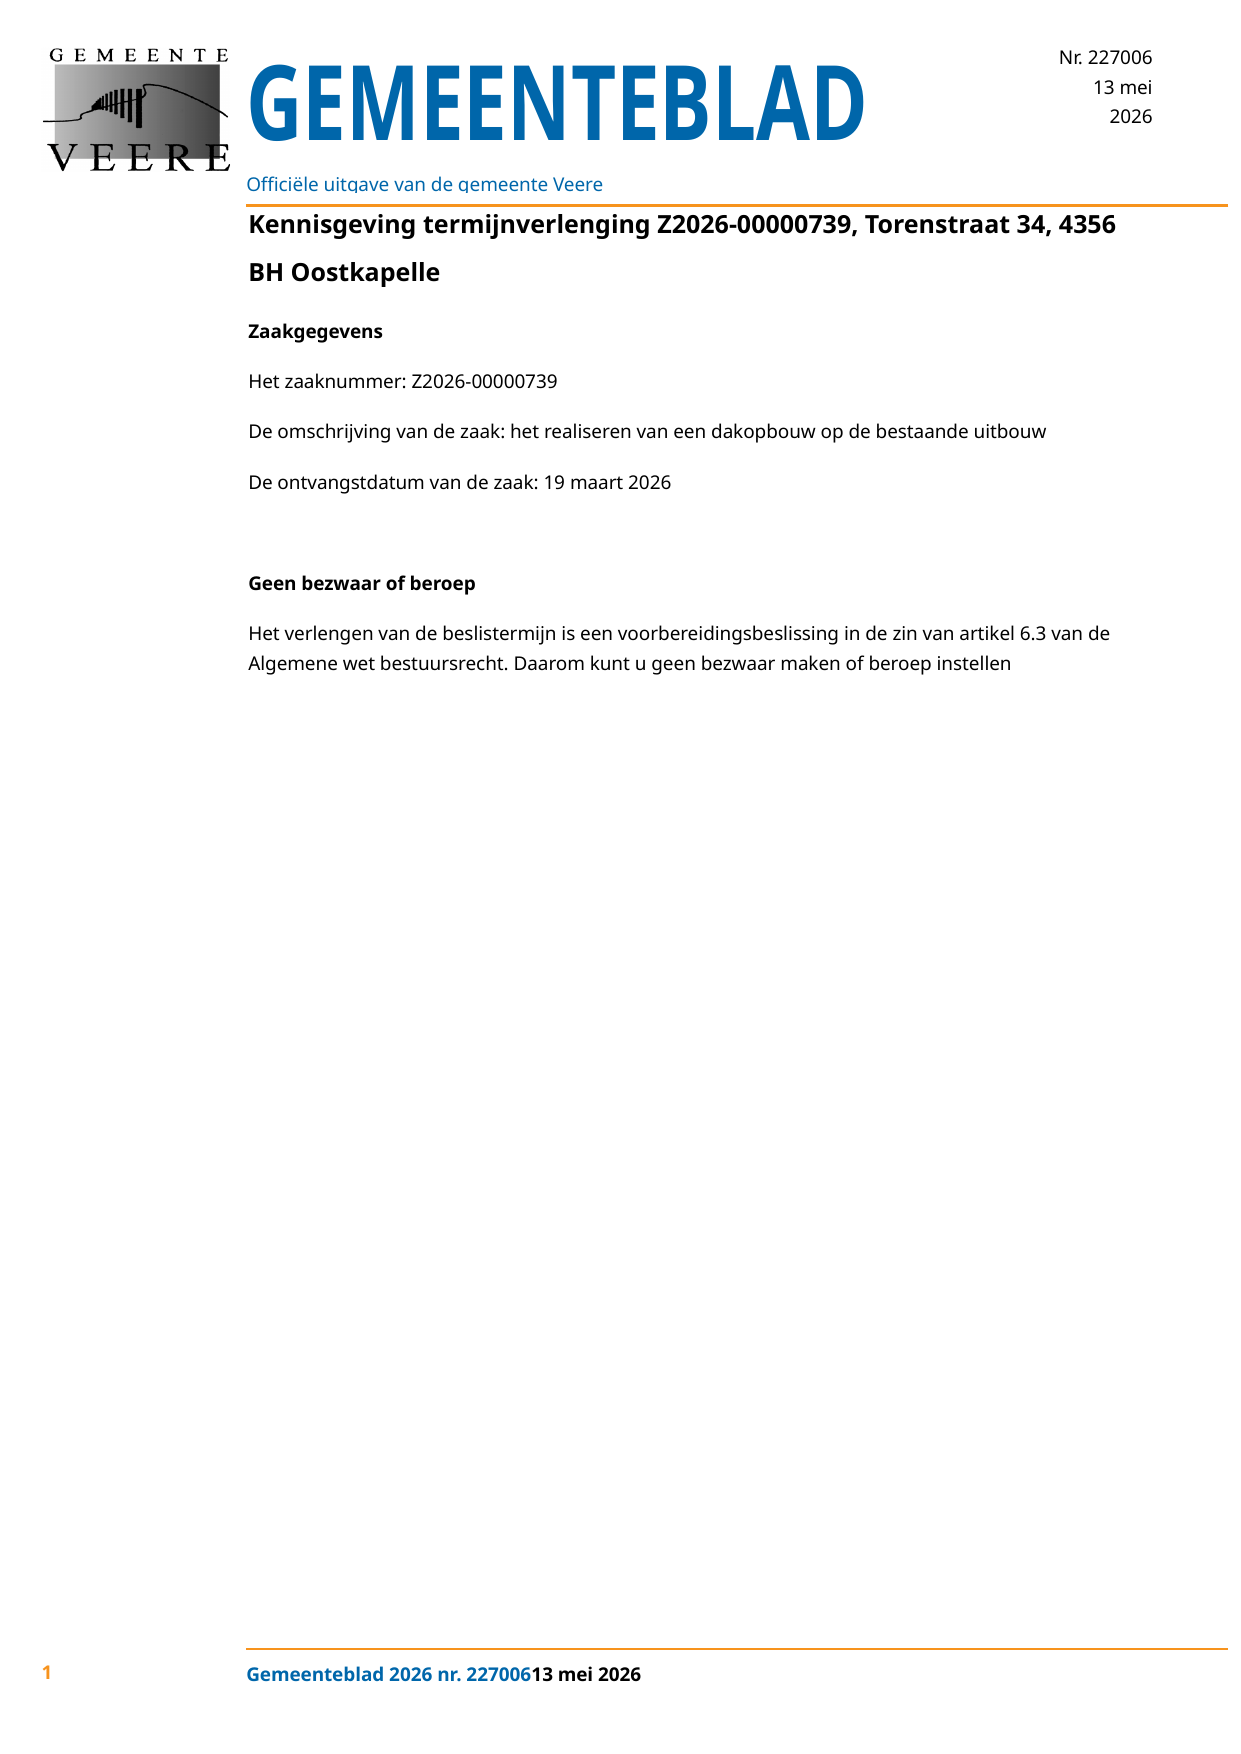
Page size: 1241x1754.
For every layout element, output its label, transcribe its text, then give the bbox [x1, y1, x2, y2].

text De ontvangstdatum van de zaak: 19 maart 2026 [248, 469, 1152, 495]
text Het verlengen van de beslistermijn is een voorbereidingsbeslissing in de zin van artikel 6.3 van de Algemene wet bestuursrecht. Daarom kunt u geen bezwaar maken of beroep instellen [248, 620, 1152, 676]
text De omschrijving van de zaak: het realiseren van een dakopbouw op de bestaande uitbouw [248, 419, 1152, 444]
text Geen bezwaar of beroep [248, 570, 1152, 596]
text Kennisgeving termijnverlenging Z2026-00000739, Torenstraat 34, 4356 BH Oostkapelle [248, 207, 1152, 288]
picture [41, 47, 231, 172]
text Zaakgegevens [248, 318, 1152, 344]
text Het zaaknummer: Z2026-00000739 [248, 368, 1152, 394]
